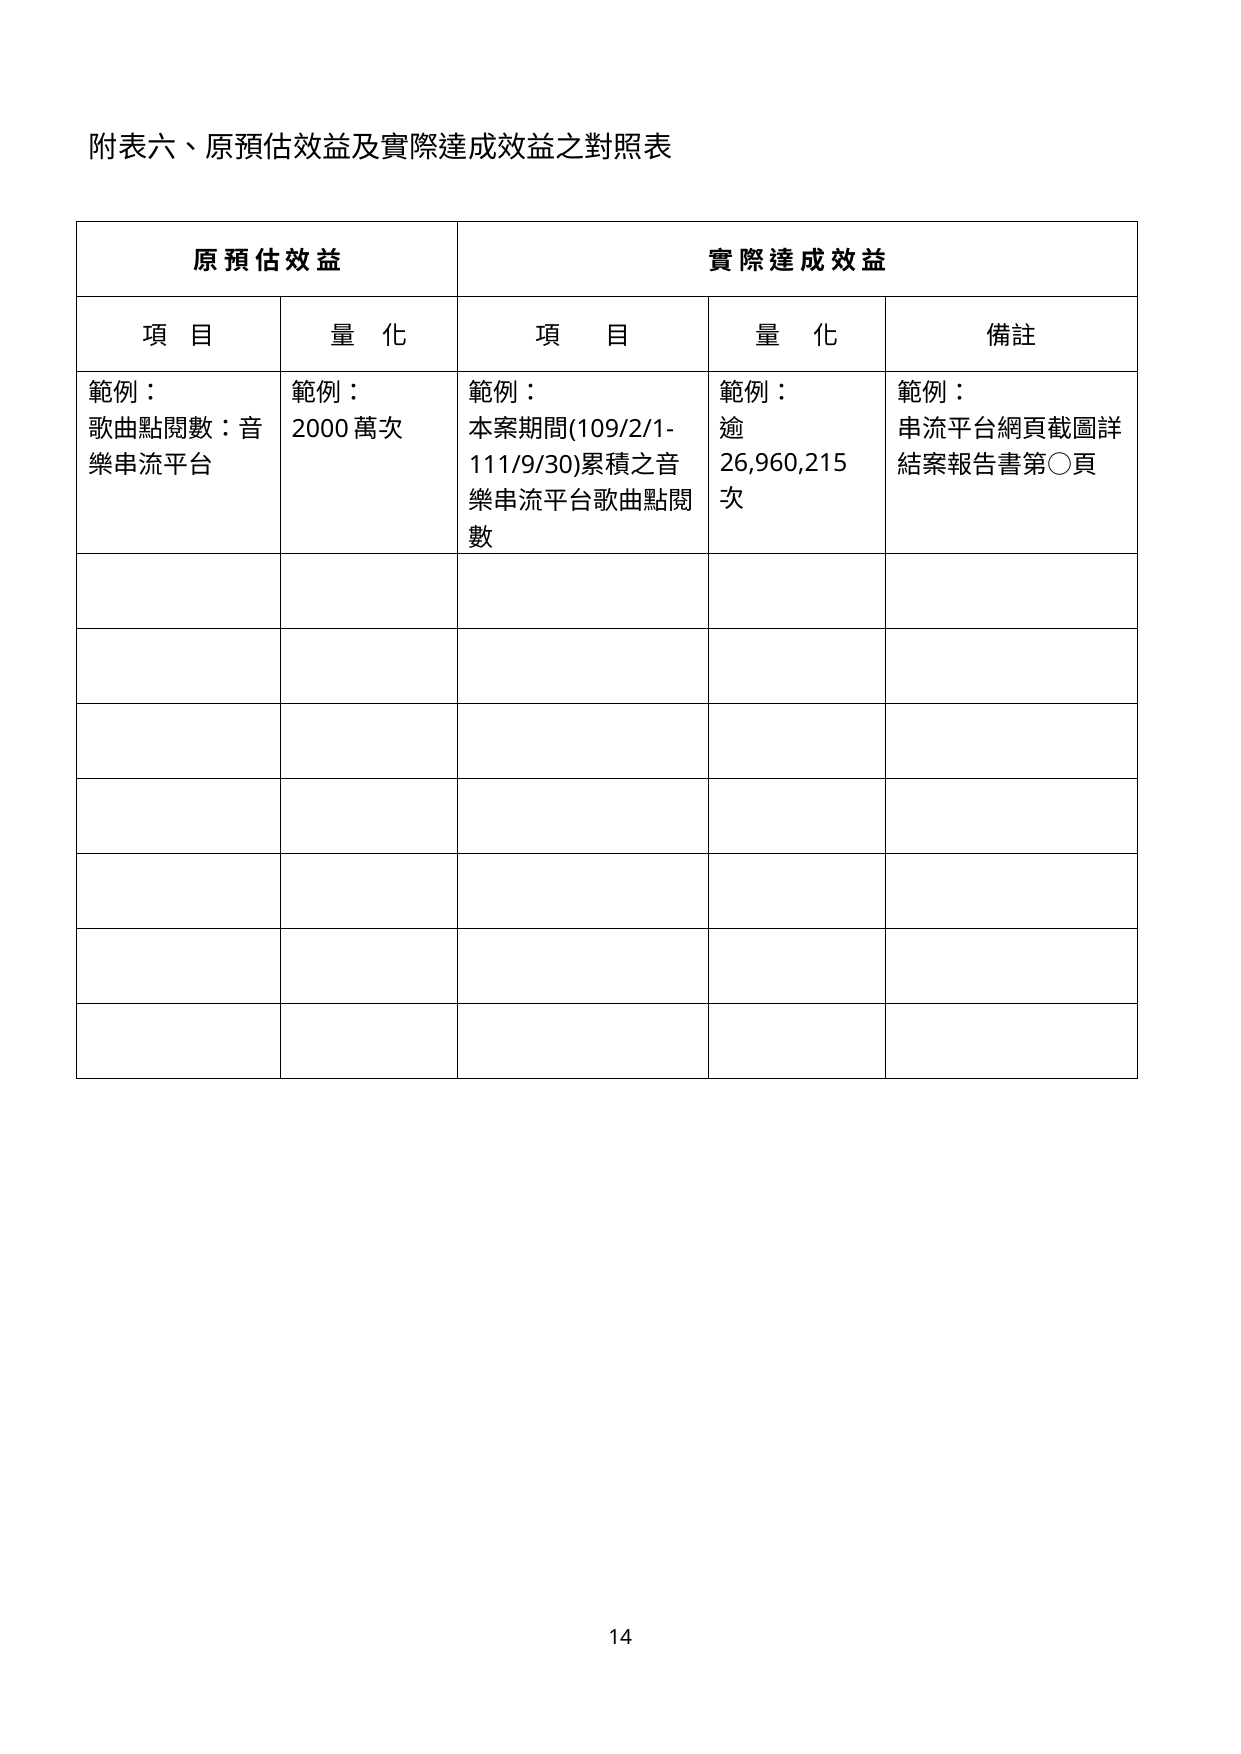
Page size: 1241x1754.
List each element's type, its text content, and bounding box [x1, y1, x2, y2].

table_cell [886, 704, 1137, 778]
table_cell 量 化 [281, 297, 457, 371]
table_cell [458, 629, 708, 703]
table_cell [886, 1004, 1137, 1078]
table_cell 範例： 歌曲點閱數：音樂串流平台 [77, 372, 280, 553]
table_cell [458, 854, 708, 928]
table_cell [77, 554, 280, 628]
table_cell [709, 779, 885, 853]
table_cell 範例： 2000萬次 [281, 372, 457, 553]
table_cell [709, 929, 885, 1003]
table_cell 範例： 串流平台網頁截圖詳結案報告書第○頁 [886, 372, 1137, 553]
table_header 實 際 達 成 效 益 [458, 222, 1137, 296]
table_cell 量 化 [709, 297, 885, 371]
table_cell [281, 854, 457, 928]
table_cell [77, 629, 280, 703]
table_cell [886, 929, 1137, 1003]
table_cell [458, 1004, 708, 1078]
table_cell [281, 1004, 457, 1078]
table_cell [281, 629, 457, 703]
table_cell 項 目 [458, 297, 708, 371]
table_cell [709, 1004, 885, 1078]
table_cell [886, 554, 1137, 628]
table_cell [709, 704, 885, 778]
table_cell [458, 704, 708, 778]
table_cell [709, 629, 885, 703]
table_cell [77, 704, 280, 778]
table_header 原 預 估 效 益 [77, 222, 457, 296]
table_cell [709, 854, 885, 928]
table_cell 項 目 [77, 297, 280, 371]
table_cell [77, 779, 280, 853]
table_cell [77, 929, 280, 1003]
table_cell [281, 779, 457, 853]
text 附表六、原預估效益及實際達成效益之對照表 [89, 117, 1152, 167]
table_cell 範例： 本案期間(109/2/1-111/9/30)累積之音樂串流平台歌曲點閱數 [458, 372, 708, 553]
table_cell [281, 704, 457, 778]
table_cell [281, 554, 457, 628]
table_cell [458, 779, 708, 853]
table_cell [886, 854, 1137, 928]
table_cell [281, 929, 457, 1003]
table_cell 範例： 逾26,960,215次 [709, 372, 885, 553]
table_cell [77, 1004, 280, 1078]
table_cell [77, 854, 280, 928]
table_cell [458, 554, 708, 628]
table_cell [886, 629, 1137, 703]
table_cell 備註 [886, 297, 1137, 371]
table_cell [886, 779, 1137, 853]
table_cell [709, 554, 885, 628]
table_cell [458, 929, 708, 1003]
